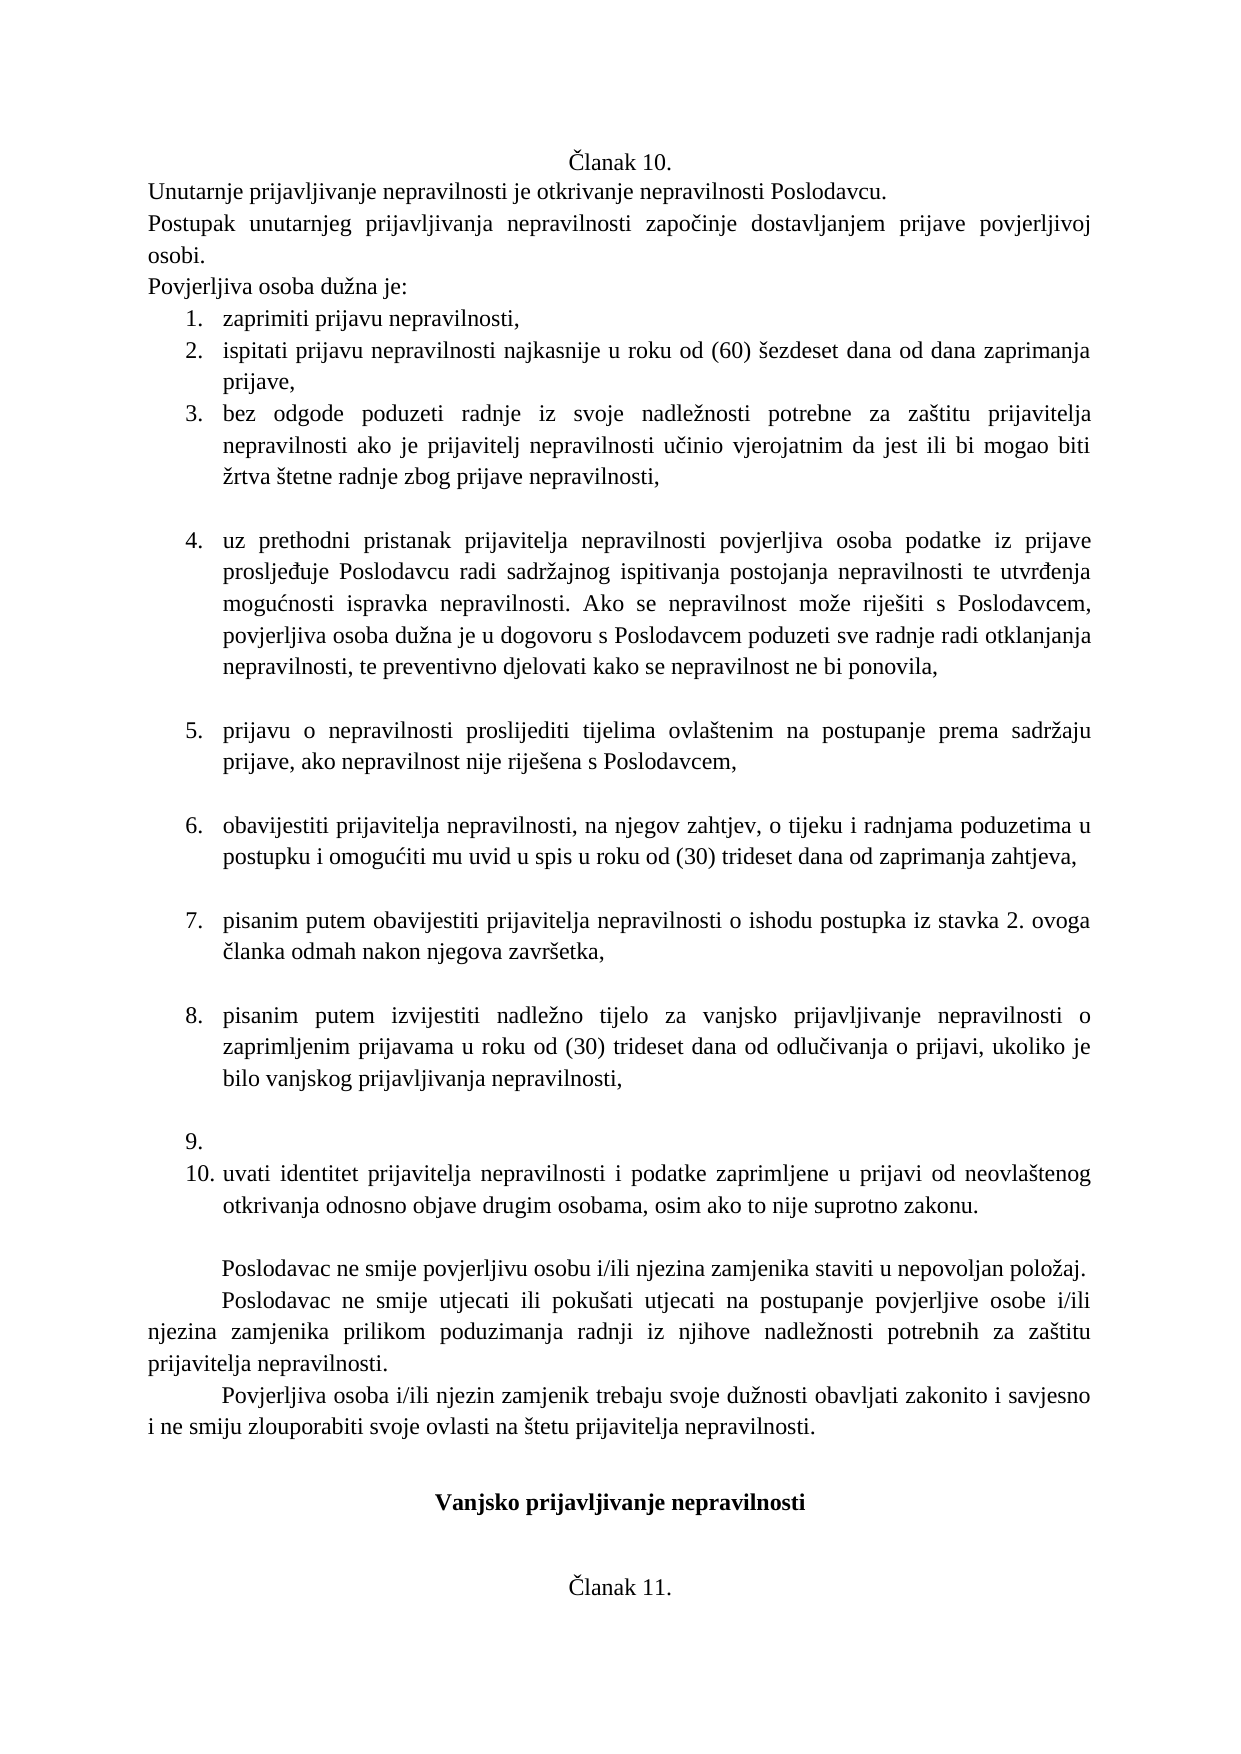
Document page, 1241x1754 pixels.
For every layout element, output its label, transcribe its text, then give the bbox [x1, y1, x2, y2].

list obavijestiti prijavitelja nepravilnosti, na njegov zahtjev, o tijeku i radnjama poduzetima u postupku i omogućiti mu uvid u spis u roku od (30) trideset dana od zaprimanja zahtjeva, [185, 811, 1093, 870]
list uvati identitet prijavitelja nepravilnosti i podatke zaprimljene u prijavi od neovlaštenog otkrivanja odnosno objave drugim osobama, osim ako to nije suprotno zakonu. [185, 1159, 1093, 1218]
text Članak 10. [148, 148, 1093, 175]
list uz prethodni pristanak prijavitelja nepravilnosti povjerljiva osoba podatke iz prijave prosljeđuje Poslodavcu radi sadržajnog ispitivanja postojanja nepravilnosti te utvrđenja mogućnosti ispravka nepravilnosti. Ako se nepravilnost može riješiti s Poslodavcem, povjerljiva osoba dužna je u dogovoru s Poslodavcem poduzeti sve radnje radi otklanjanja nepravilnosti, te preventivno djelovati kako se nepravilnost ne bi ponovila, [185, 526, 1093, 680]
list pisanim putem obavijestiti prijavitelja nepravilnosti o ishodu postupka iz stavka 2. ovoga članka odmah nakon njegova završetka, [185, 906, 1093, 965]
text Članak 11. [148, 1573, 1093, 1600]
list ispitati prijavu nepravilnosti najkasnije u roku od (60) šezdeset dana od dana zaprimanja prijave, [185, 336, 1093, 395]
text Poslodavac ne smije povjerljivu osobu i/ili njezina zamjenika staviti u nepovoljan položaj. [148, 1254, 1093, 1282]
list prijavu o nepravilnosti proslijediti tijelima ovlaštenim na postupanje prema sadržaju prijave, ako nepravilnost nije riješena s Poslodavcem, [185, 716, 1093, 775]
text Vanjsko prijavljivanje nepravilnosti [148, 1488, 1093, 1516]
text Povjerljiva osoba i/ili njezin zamjenik trebaju svoje dužnosti obavljati zakonito i savjesno i ne smiju zlouporabiti svoje ovlasti na štetu prijavitelja nepravilnosti. [148, 1381, 1093, 1440]
list bez odgode poduzeti radnje iz svoje nadležnosti potrebne za zaštitu prijavitelja nepravilnosti ako je prijavitelj nepravilnosti učinio vjerojatnim da jest ili bi mogao biti žrtva štetne radnje zbog prijave nepravilnosti, [185, 399, 1093, 490]
text Povjerljiva osoba dužna je: [148, 272, 1093, 300]
list zaprimiti prijavu nepravilnosti, [185, 304, 1093, 332]
list pisanim putem izvijestiti nadležno tijelo za vanjsko prijavljivanje nepravilnosti o zaprimljenim prijavama u roku od (30) trideset dana od odlučivanja o prijavi, ukoliko je bilo vanjskog prijavljivanja nepravilnosti, [185, 1001, 1093, 1092]
text Postupak unutarnjeg prijavljivanja nepravilnosti započinje dostavljanjem prijave povjerljivoj osobi. [148, 209, 1093, 268]
text Poslodavac ne smije utjecati ili pokušati utjecati na postupanje povjerljive osobe i/ili njezina zamjenika prilikom poduzimanja radnji iz njihove nadležnosti potrebnih za zaštitu prijavitelja nepravilnosti. [148, 1286, 1093, 1377]
text Unutarnje prijavljivanje nepravilnosti je otkrivanje nepravilnosti Poslodavcu. [148, 177, 1093, 205]
